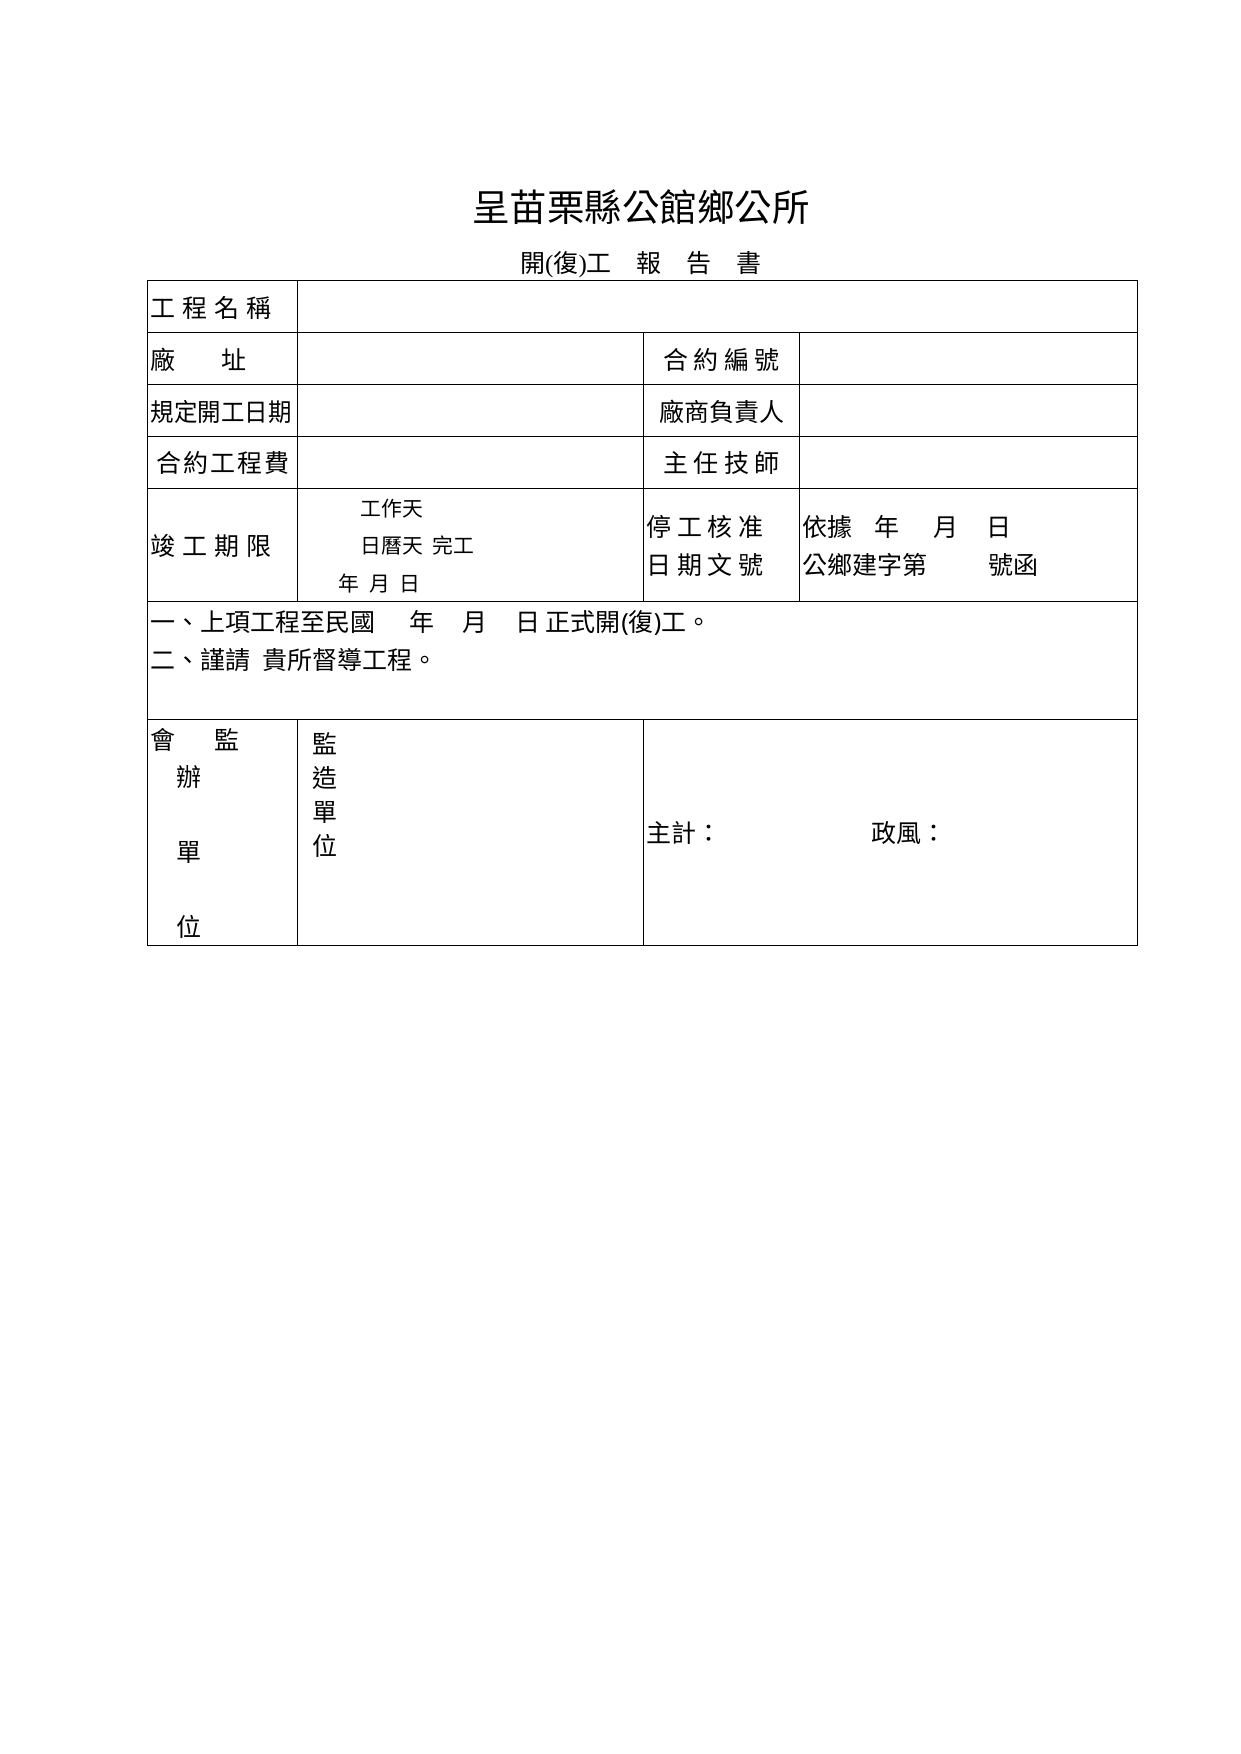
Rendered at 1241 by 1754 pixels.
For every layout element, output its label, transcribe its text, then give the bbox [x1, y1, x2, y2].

table_cell 合約工程費 [148, 437, 297, 487]
table_cell 廠址 [148, 333, 297, 384]
table_cell 竣工期限 [148, 489, 297, 601]
text 呈苗栗縣公館鄉公所 [148, 167, 1134, 242]
table_cell 主計： 政風： [644, 720, 1137, 944]
table_cell 廠商負責人 [644, 385, 799, 436]
table_cell 一、上項工程至民國 年 月 日 正式開(復)工。 二、謹請 貴所督導工程。 [148, 602, 1137, 718]
table_cell 合 約 編 號 [644, 333, 799, 384]
table_cell [298, 333, 643, 384]
table_cell [800, 385, 1137, 436]
table_cell 停 工 核 准 日 期 文 號 [644, 489, 799, 601]
table_cell [298, 385, 643, 436]
table_header [298, 281, 1137, 332]
table_cell 監造單位 [298, 720, 643, 944]
table_cell [298, 437, 643, 487]
text 開(復)工 報 告 書 [148, 242, 1134, 280]
table_cell 規定開工日期 [148, 385, 297, 436]
table_cell 工作天 日曆天 完工 年 月 日 [298, 489, 643, 601]
table_cell [800, 437, 1137, 487]
table_cell 會 監 辦 單 位 [148, 720, 297, 944]
table_header 工程名稱 [148, 281, 297, 332]
table_cell [800, 333, 1137, 384]
table_cell 主 任 技 師 [644, 437, 799, 487]
table_cell 依據 年 月 日 公鄉建字第 號函 [800, 489, 1137, 601]
